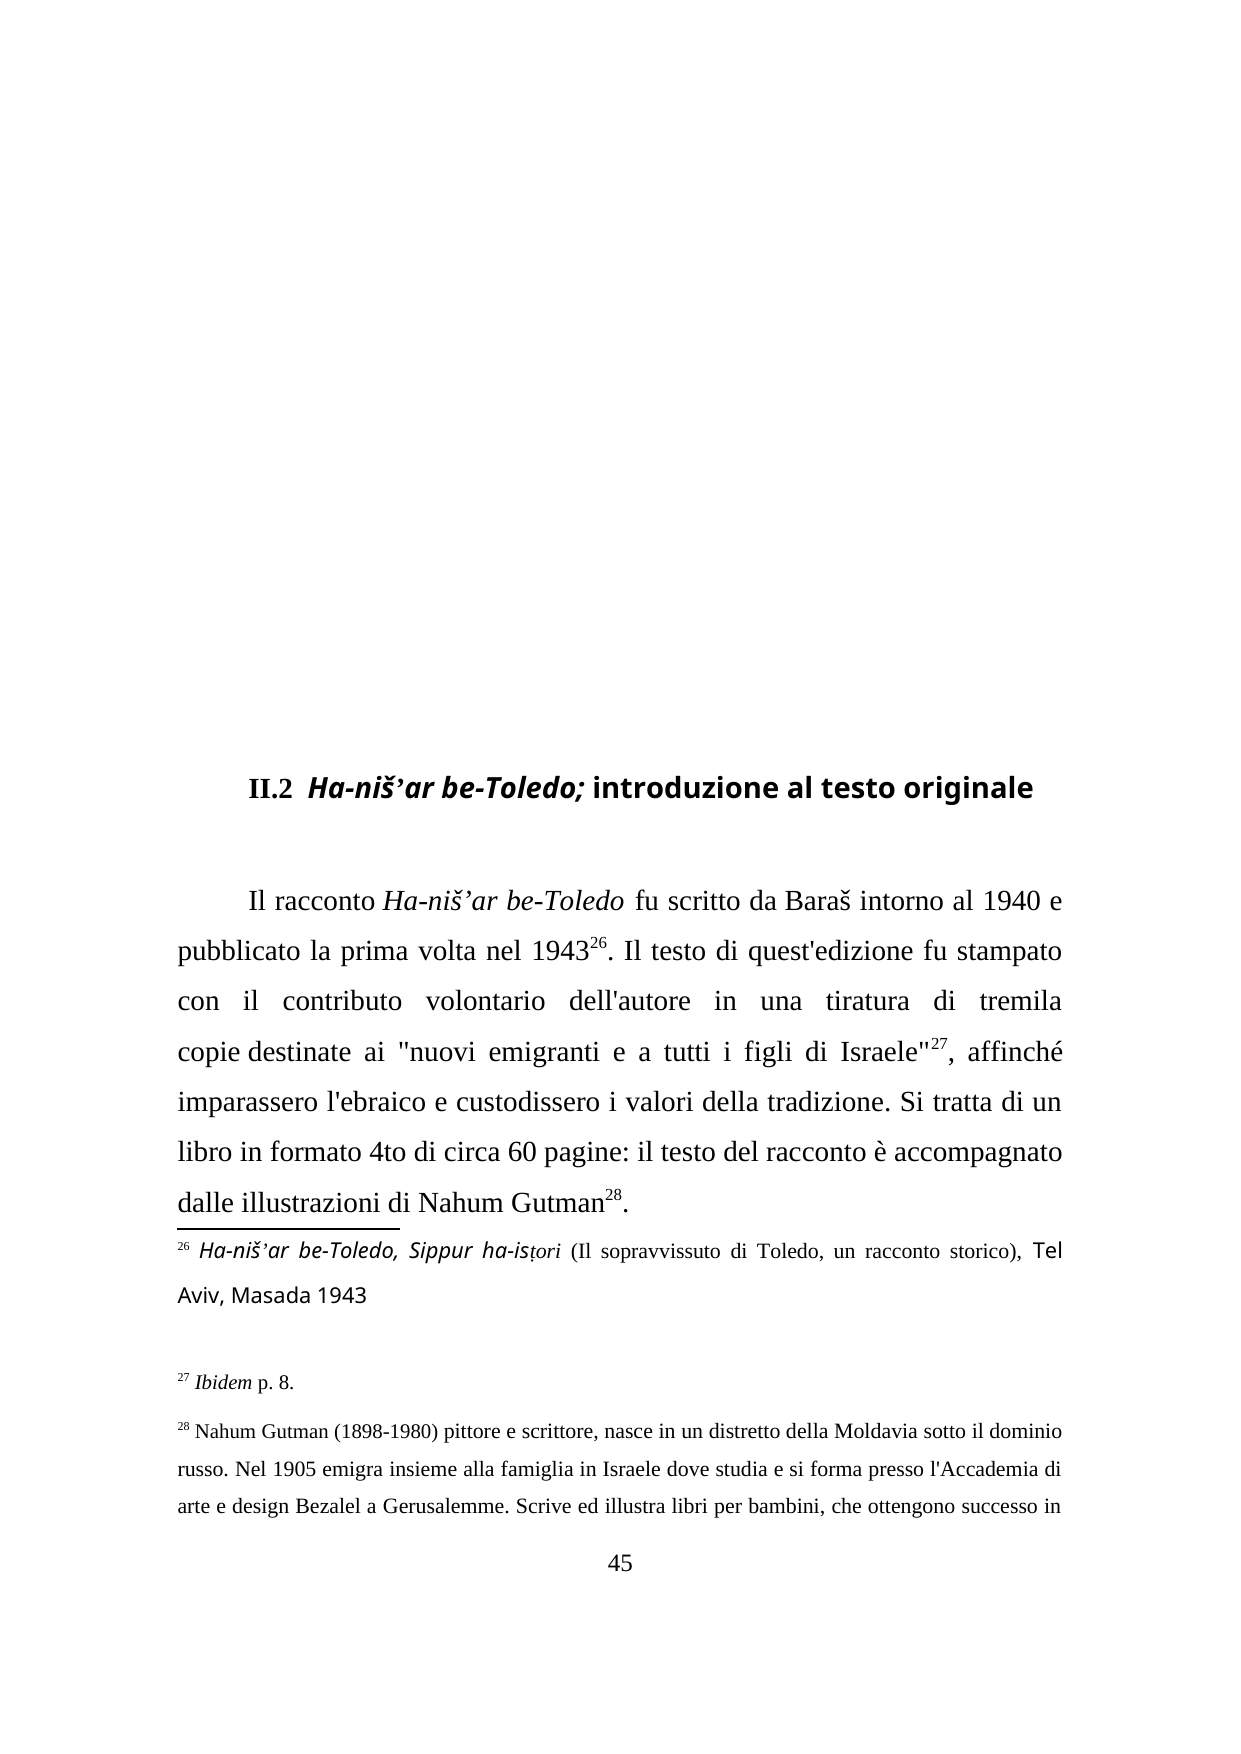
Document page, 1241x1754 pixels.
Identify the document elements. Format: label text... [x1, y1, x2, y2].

text Nahum Gutman (1898-1980) pittore e scrittore, nasce in un distretto della Moldavia sotto il dominio russo. Nel 1905 emigra insieme alla famiglia in Israele dove studia e si forma presso l'Accademia di arte e design Bezalel a Gerusalemme. Scrive ed illustra libri per bambini, che ottengono successo in [177, 1418, 1063, 1518]
text Ha-nišʼar be-Toledo, Sippur ha-isṭori (Il sopravvissuto di Toledo, un racconto storico), Tel Aviv, Masada 1943 [177, 1236, 1063, 1310]
text Il racconto Ha-nišʼar be-Toledo fu scritto da Baraš intorno al 1940 e pubblicato la prima volta nel 1943. Il testo di quest'edizione fu stampato con il contributo volontario dell'autore in una tiratura di tremila copie destinate ai "nuovi emigranti e a tutti i figli di Israele", affinché imparassero l'ebraico e custodissero i valori della tradizione. Si tratta di un libro in formato 4to di circa 60 pagine: il testo del racconto è accompagnato dalle illustrazioni di Nahum Gutman. [177, 883, 1063, 1218]
text II.2 Ha-nišʼar be-Toledo; introduzione al testo originale [177, 768, 1063, 807]
text Ibidem p. 8. [177, 1369, 1063, 1394]
